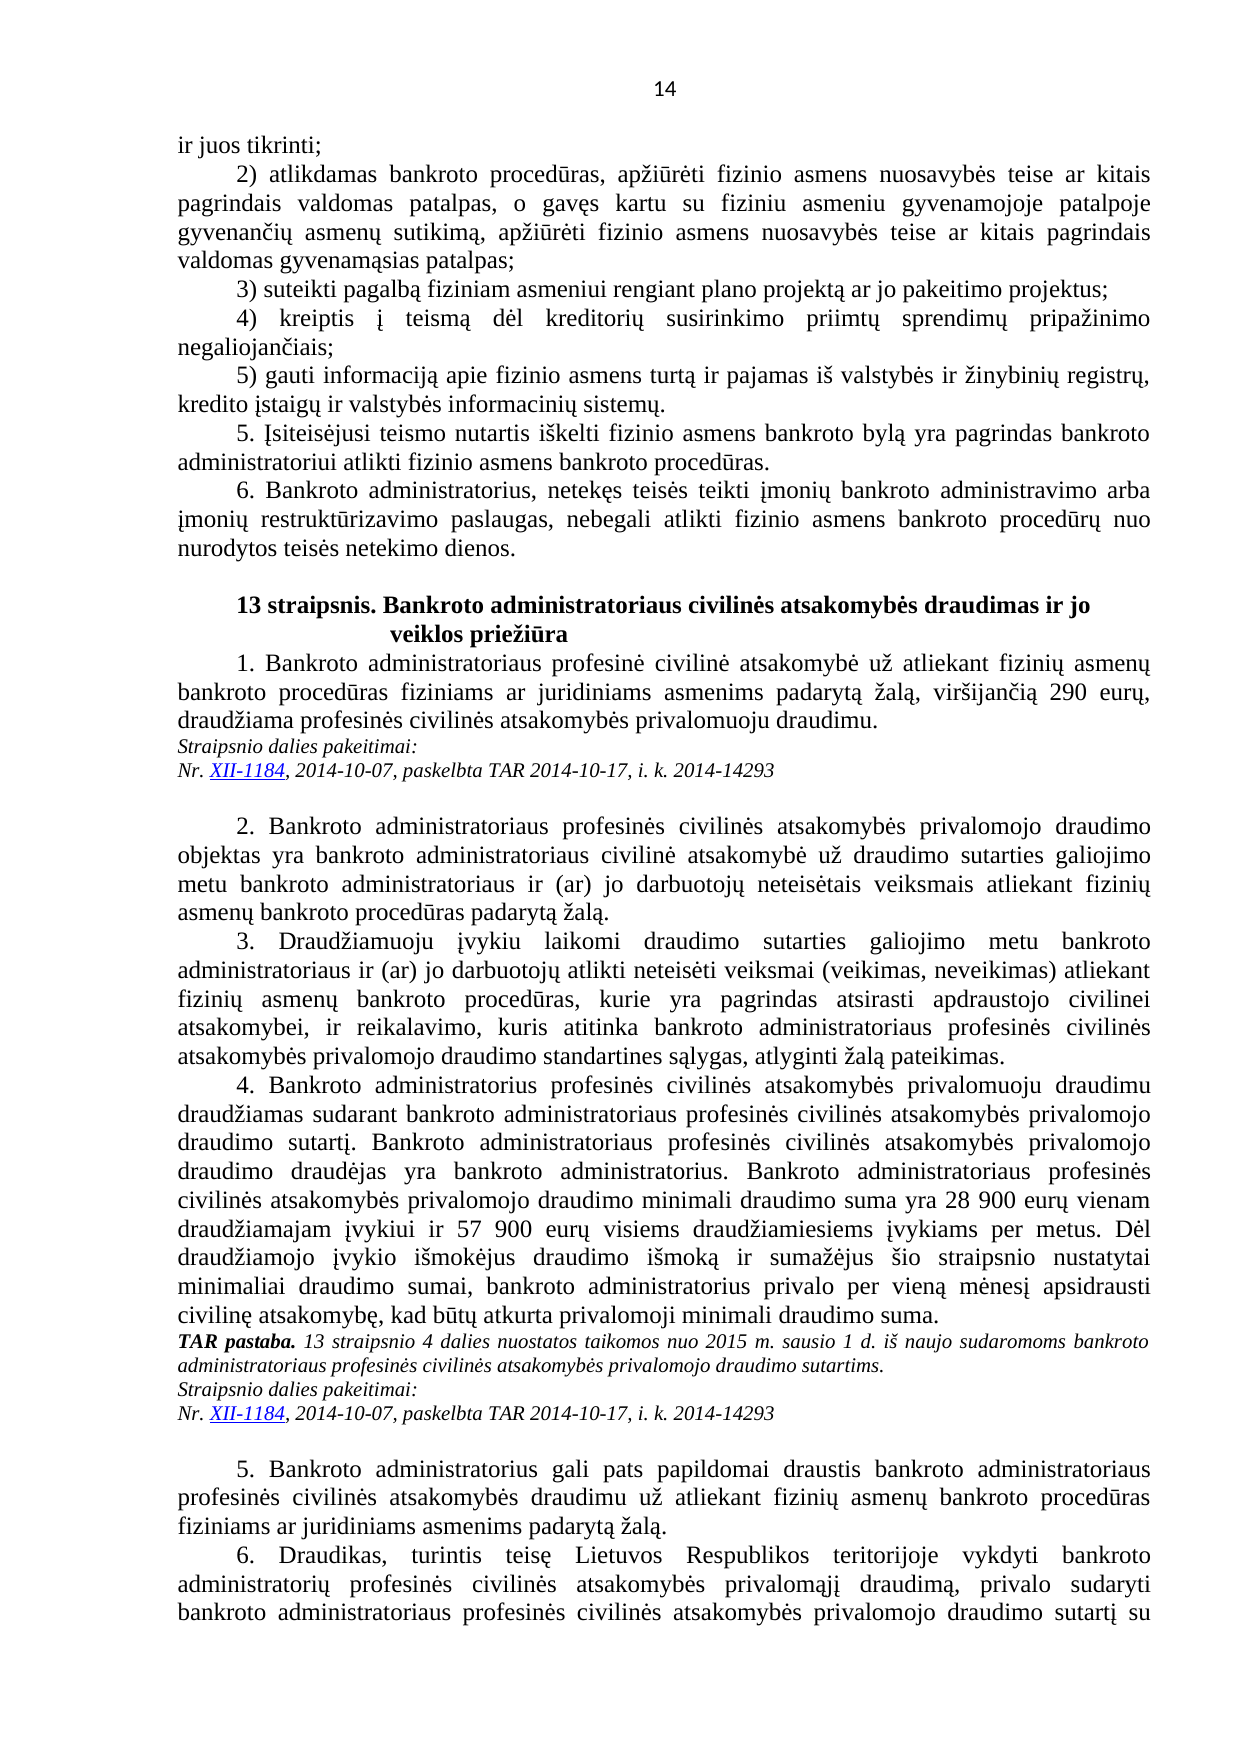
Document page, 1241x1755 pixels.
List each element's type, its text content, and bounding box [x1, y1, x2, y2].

text 4. Bankroto administratorius profesinės civilinės atsakomybės privalomuoju draudimu draudžiamas sudarant bankroto administratoriaus profesinės civilinės atsakomybės privalomojo draudimo sutartį. Bankroto administratoriaus profesinės civilinės atsakomybės privalomojo draudimo draudėjas yra bankroto administratorius. Bankroto administratoriaus profesinės civilinės atsakomybės privalomojo draudimo minimali draudimo suma yra 28 900 eurų vienam draudžiamajam įvykiui ir 57 900 eurų visiems draudžiamiesiems įvykiams per metus. Dėl draudžiamojo įvykio išmokėjus draudimo išmoką ir sumažėjus šio straipsnio nustatytai minimaliai draudimo sumai, bankroto administratorius privalo per vieną mėnesį apsidrausti civilinę atsakomybę, kad būtų atkurta privalomoji minimali draudimo suma. [177, 1070, 1152, 1329]
text 6. Draudikas, turintis teisę Lietuvos Respublikos teritorijoje vykdyti bankroto administratorių profesinės civilinės atsakomybės privalomąjį draudimą, privalo sudaryti bankroto administratoriaus profesinės civilinės atsakomybės privalomojo draudimo sutartį su [177, 1540, 1152, 1626]
text ir juos tikrinti; [177, 131, 1152, 159]
text 5. Bankroto administratorius gali pats papildomai draustis bankroto administratoriaus profesinės civilinės atsakomybės draudimu už atliekant fizinių asmenų bankroto procedūras fiziniams ar juridiniams asmenims padarytą žalą. [177, 1454, 1152, 1540]
text 1. Bankroto administratoriaus profesinė civilinė atsakomybė už atliekant fizinių asmenų bankroto procedūras fiziniams ar juridiniams asmenims padarytą žalą, viršijančią 290 eurų, draudžiama profesinės civilinės atsakomybės privalomuoju draudimu. [177, 648, 1152, 734]
text 4) kreiptis į teismą dėl kreditorių susirinkimo priimtų sprendimų pripažinimo negaliojančiais; [177, 303, 1152, 361]
text Straipsnio dalies pakeitimai: [177, 1377, 1152, 1401]
text 5) gauti informaciją apie fizinio asmens turtą ir pajamas iš valstybės ir žinybinių registrų, kredito įstaigų ir valstybės informacinių sistemų. [177, 361, 1152, 418]
text Nr. XII-1184, 2014-10-07, paskelbta TAR 2014-10-17, i. k. 2014-14293 [177, 758, 1152, 782]
text 6. Bankroto administratorius, netekęs teisės teikti įmonių bankroto administravimo arba įmonių restruktūrizavimo paslaugas, nebegali atlikti fizinio asmens bankroto procedūrų nuo nurodytos teisės netekimo dienos. [177, 476, 1152, 562]
text 5. Įsiteisėjusi teismo nutartis iškelti fizinio asmens bankroto bylą yra pagrindas bankroto administratoriui atlikti fizinio asmens bankroto procedūras. [177, 418, 1152, 476]
text 2) atlikdamas bankroto procedūras, apžiūrėti fizinio asmens nuosavybės teise ar kitais pagrindais valdomas patalpas, o gavęs kartu su fiziniu asmeniu gyvenamojoje patalpoje gyvenančių asmenų sutikimą, apžiūrėti fizinio asmens nuosavybės teise ar kitais pagrindais valdomas gyvenamąsias patalpas; [177, 159, 1152, 274]
text 3) suteikti pagalbą fiziniam asmeniui rengiant plano projektą ar jo pakeitimo projektus; [177, 274, 1152, 303]
text 2. Bankroto administratoriaus profesinės civilinės atsakomybės privalomojo draudimo objektas yra bankroto administratoriaus civilinė atsakomybė už draudimo sutarties galiojimo metu bankroto administratoriaus ir (ar) jo darbuotojų neteisėtais veiksmais atliekant fizinių asmenų bankroto procedūras padarytą žalą. [177, 811, 1152, 926]
text Straipsnio dalies pakeitimai: [177, 734, 1152, 758]
text 13 straipsnis. Bankroto administratoriaus civilinės atsakomybės draudimas ir jo veiklos priežiūra [236, 591, 1152, 648]
text TAR pastaba. 13 straipsnio 4 dalies nuostatos taikomos nuo 2015 m. sausio 1 d. iš naujo sudaromoms bankroto administratoriaus profesinės civilinės atsakomybės privalomojo draudimo sutartims. [177, 1329, 1152, 1377]
text Nr. XII-1184, 2014-10-07, paskelbta TAR 2014-10-17, i. k. 2014-14293 [177, 1401, 1152, 1425]
text 3. Draudžiamuoju įvykiu laikomi draudimo sutarties galiojimo metu bankroto administratoriaus ir (ar) jo darbuotojų atlikti neteisėti veiksmai (veikimas, neveikimas) atliekant fizinių asmenų bankroto procedūras, kurie yra pagrindas atsirasti apdraustojo civilinei atsakomybei, ir reikalavimo, kuris atitinka bankroto administratoriaus profesinės civilinės atsakomybės privalomojo draudimo standartines sąlygas, atlyginti žalą pateikimas. [177, 926, 1152, 1070]
